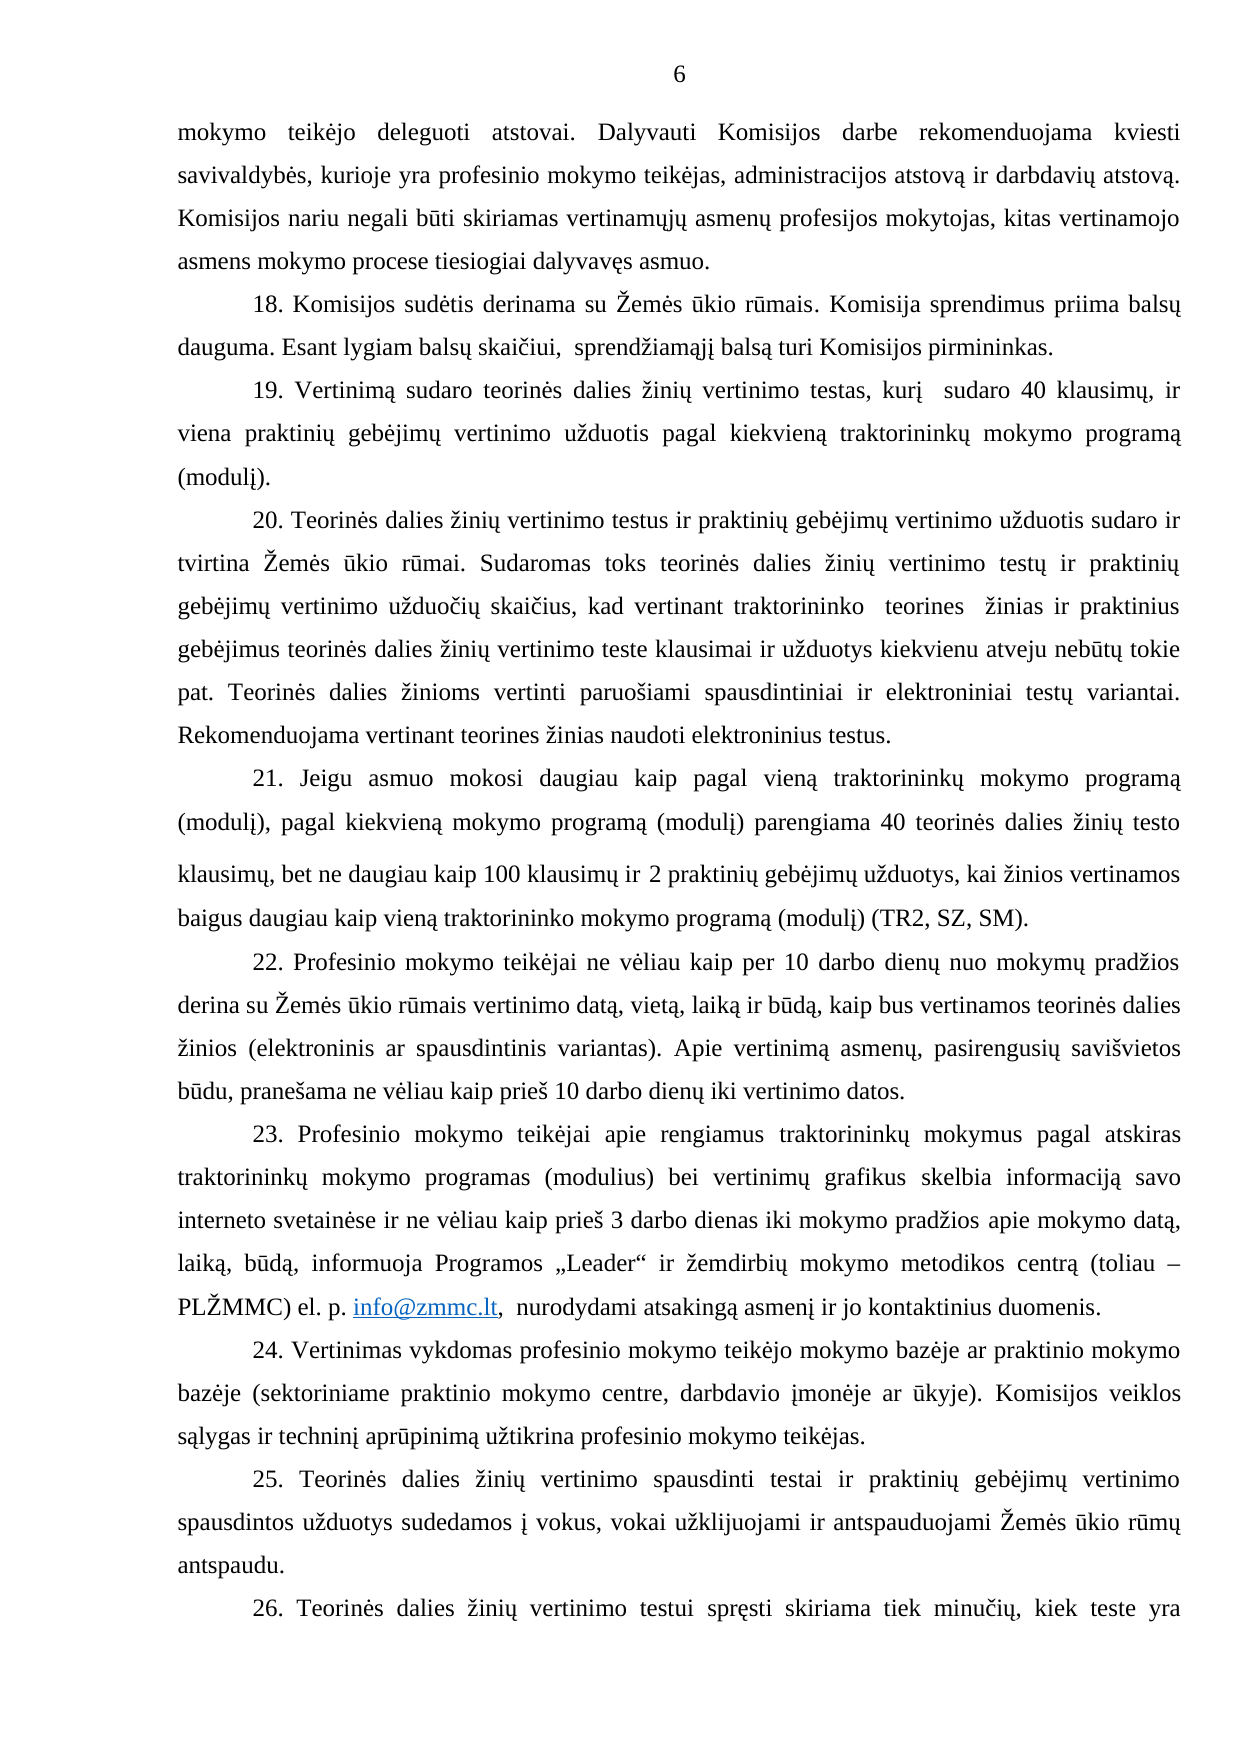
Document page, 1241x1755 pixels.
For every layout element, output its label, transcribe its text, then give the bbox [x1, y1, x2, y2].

text 24. Vertinimas vykdomas profesinio mokymo teikėjo mokymo bazėje ar praktinio mokymo bazėje (sektoriniame praktinio mokymo centre, darbdavio įmonėje ar ūkyje). Komisijos veiklos sąlygas ir techninį aprūpinimą užtikrina profesinio mokymo teikėjas. [177, 1335, 1181, 1450]
text 18. Komisijos sudėtis derinama su Žemės ūkio rūmais. Komisija sprendimus priima balsų dauguma. Esant lygiam balsų skaičiui, sprendžiamąjį balsą turi Komisijos pirmininkas. [177, 289, 1181, 361]
text 23. Profesinio mokymo teikėjai apie rengiamus traktorininkų mokymus pagal atskiras traktorininkų mokymo programas (modulius) bei vertinimų grafikus skelbia informaciją savo interneto svetainėse ir ne vėliau kaip prieš 3 darbo dienas iki mokymo pradžios apie mokymo datą, laiką, būdą, informuoja Programos „Leader“ ir žemdirbių mokymo metodikos centrą (toliau – PLŽMMC) el. p. info@zmmc.lt, nurodydami atsakingą asmenį ir jo kontaktinius duomenis. [177, 1119, 1181, 1320]
text 20. Teorinės dalies žinių vertinimo testus ir praktinių gebėjimų vertinimo užduotis sudaro ir tvirtina Žemės ūkio rūmai. Sudaromas toks teorinės dalies žinių vertinimo testų ir praktinių gebėjimų vertinimo užduočių skaičius, kad vertinant traktorininko teorines žinias ir praktinius gebėjimus teorinės dalies žinių vertinimo teste klausimai ir užduotys kiekvienu atveju nebūtų tokie pat. Teorinės dalies žinioms vertinti paruošiami spausdintiniai ir elektroniniai testų variantai. Rekomenduojama vertinant teorines žinias naudoti elektroninius testus. [177, 505, 1181, 749]
text 22. Profesinio mokymo teikėjai ne vėliau kaip per 10 darbo dienų nuo mokymų pradžios derina su Žemės ūkio rūmais vertinimo datą, vietą, laiką ir būdą, kaip bus vertinamos teorinės dalies žinios (elektroninis ar spausdintinis variantas). Apie vertinimą asmenų, pasirengusių savišvietos būdu, pranešama ne vėliau kaip prieš 10 darbo dienų iki vertinimo datos. [177, 947, 1181, 1105]
text 25. Teorinės dalies žinių vertinimo spausdinti testai ir praktinių gebėjimų vertinimo spausdintos užduotys sudedamos į vokus, vokai užklijuojami ir antspauduojami Žemės ūkio rūmų antspaudu. [177, 1464, 1181, 1579]
text 21. Jeigu asmuo mokosi daugiau kaip pagal vieną traktorininkų mokymo programą (modulį), pagal kiekvieną mokymo programą (modulį) parengiama 40 teorinės dalies žinių testo klausimų, bet ne daugiau kaip 100 klausimų ir 2 praktinių gebėjimų užduotys, kai žinios vertinamos baigus daugiau kaip vieną traktorininko mokymo programą (modulį) (TR2, SZ, SM). [177, 763, 1181, 932]
text mokymo teikėjo deleguoti atstovai. Dalyvauti Komisijos darbe rekomenduojama kviesti savivaldybės, kurioje yra profesinio mokymo teikėjas, administracijos atstovą ir darbdavių atstovą. Komisijos nariu negali būti skiriamas vertinamųjų asmenų profesijos mokytojas, kitas vertinamojo asmens mokymo procese tiesiogiai dalyvavęs asmuo. [177, 117, 1181, 275]
text 26. Teorinės dalies žinių vertinimo testui spręsti skiriama tiek minučių, kiek teste yra [177, 1593, 1181, 1622]
text 19. Vertinimą sudaro teorinės dalies žinių vertinimo testas, kurį sudaro 40 klausimų, ir viena praktinių gebėjimų vertinimo užduotis pagal kiekvieną traktorininkų mokymo programą (modulį). [177, 375, 1181, 490]
